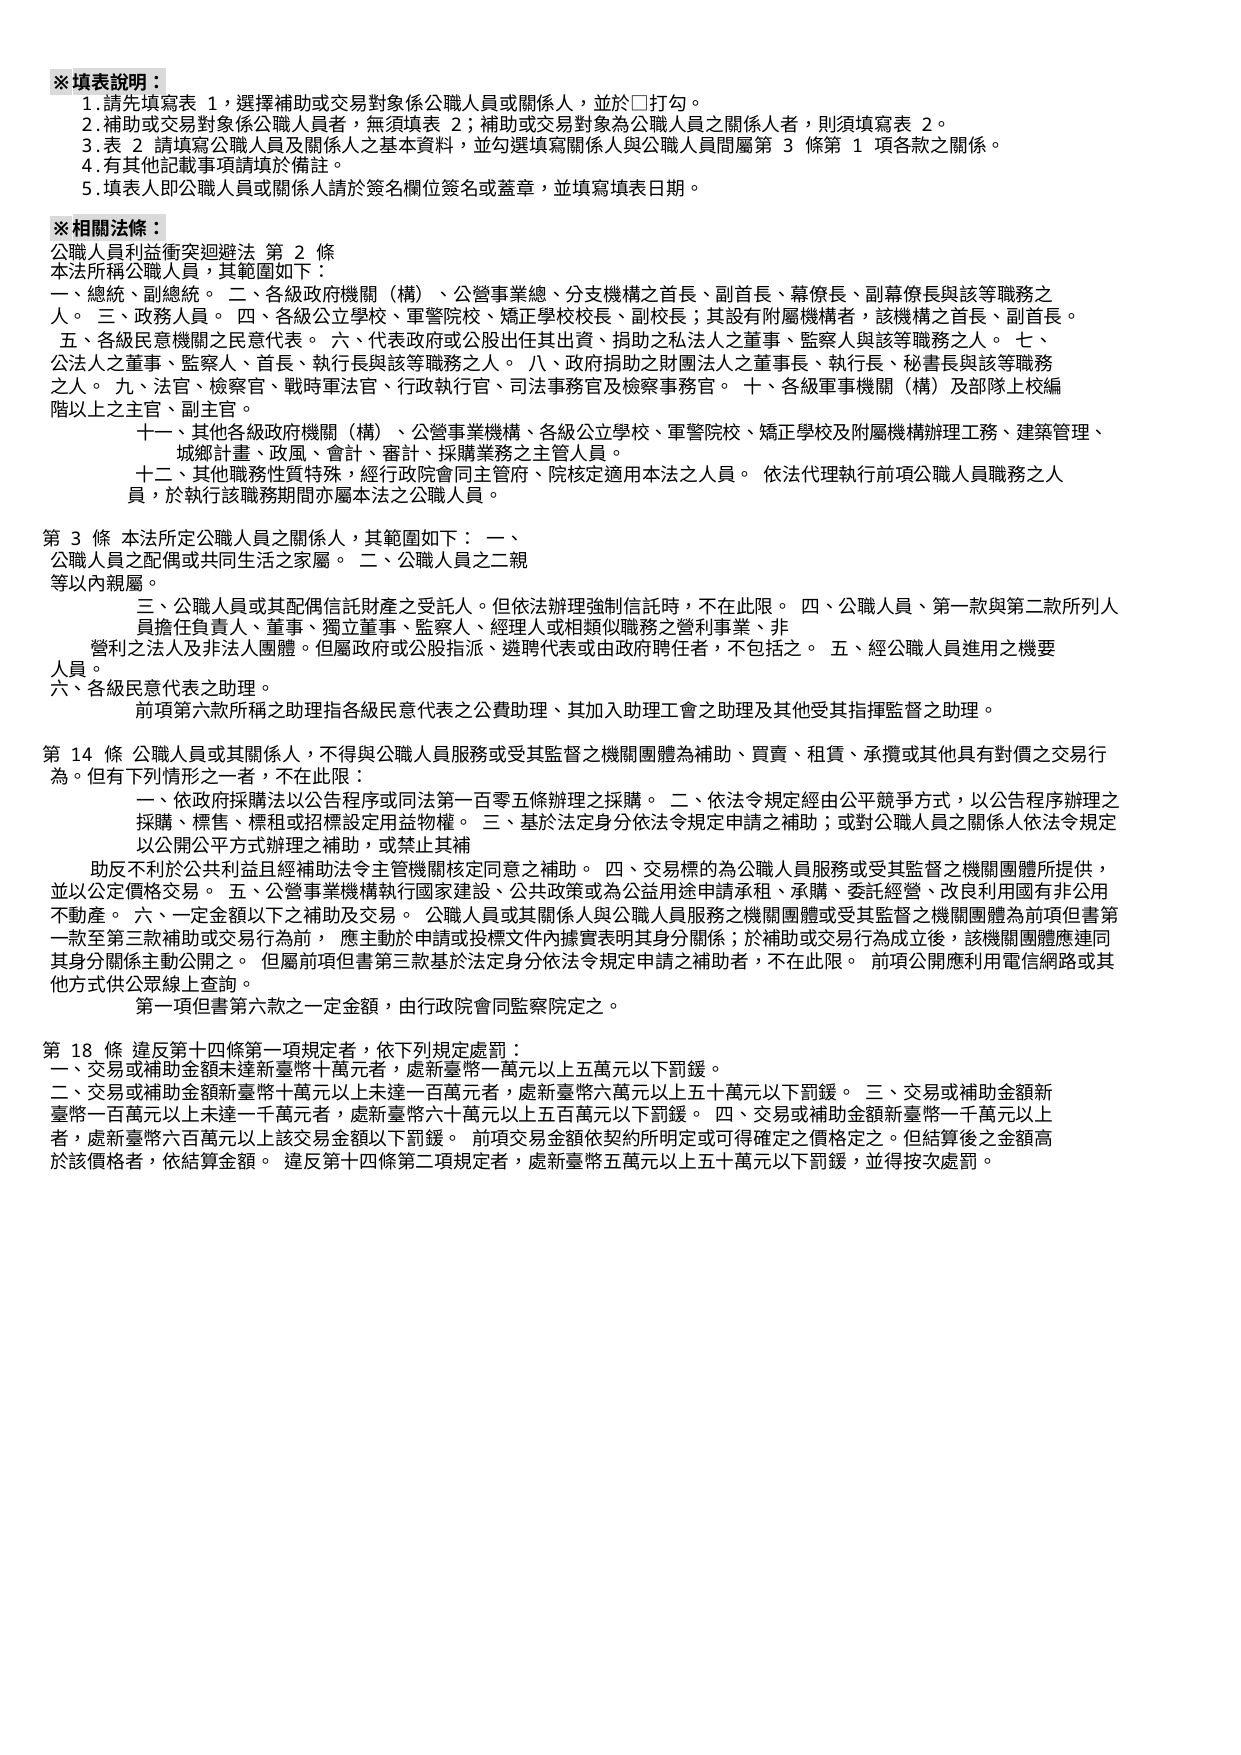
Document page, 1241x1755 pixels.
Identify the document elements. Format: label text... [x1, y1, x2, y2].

text 一、交易或補助金額未達新臺幣十萬元者，處新臺幣一萬元以上五萬元以下罰鍰。 [50, 1061, 1072, 1080]
text 2.補助或交易對象係公職人員者，無須填表 2；補助或交易對象為公職人員之關係人者，則須填寫表 2。 [81, 115, 1072, 136]
text 3.表 2 請填寫公職人員及關係人之基本資料，並勾選填寫關係人與公職人員間屬第 3 條第 1 項各款之關係。 [81, 136, 1072, 156]
text 十一、其他各級政府機關（構）、公營事業機構、各級公立學校、軍警院校、矯正學校及附屬機構辦理工務、建築管理、 城鄉計畫、政風、會計、審計、採購業務之主管人員。 [136, 423, 1126, 464]
text 助反不利於公共利益且經補助法令主管機關核定同意之補助。 四、交易標的為公職人員服務或受其監督之機關團體所提供，並以公定價格交易。 五、公營事業機構執行國家建設、公共政策或為公益用途申請承租、承購、委託經營、改良利用國有非公用不動產。 六、一定金額以下之補助及交易。 公職人員或其關係人與公職人員服務之機關團體或受其監督之機關團體為前項但書第一款至第三款補助或交易行為前， 應主動於申請或投標文件內據實表明其身分關係；於補助或交易行為成立後，該機關團體應連同其身分關係主動公開之。 但屬前項但書第三款基於法定身分依法令規定申請之補助者，不在此限。 前項公開應利用電信網路或其他方式供公眾線上查詢。 [50, 858, 1126, 997]
text 4.有其他記載事項請填於備註。 [81, 156, 1072, 177]
text 第一項但書第六款之一定金額，由行政院會同監察院定之。 [128, 997, 1072, 1018]
text 營利之法人及非法人團體。但屬政府或公股指派、遴聘代表或由政府聘任者，不包括之。 五、經公職人員進用之機要人員。 [50, 639, 1072, 680]
text 三、公職人員或其配偶信託財產之受託人。但依法辦理強制信託時，不在此限。 四、公職人員、第一款與第二款所列人員擔任負責人、董事、獨立董事、監察人、經理人或相類似職務之營利事業、非 [136, 597, 1126, 639]
text 第 18 條 違反第十四條第一項規定者，依下列規定處罰： [42, 1040, 538, 1061]
text 前項第六款所稱之助理指各級民意代表之公費助理、其加入助理工會之助理及其他受其指揮監督之助理。 [128, 699, 1072, 722]
text 二、交易或補助金額新臺幣十萬元以上未達一百萬元者，處新臺幣六萬元以上五十萬元以下罰鍰。 三、交易或補助金額新臺幣一百萬元以上未達一千萬元者，處新臺幣六十萬元以上五百萬元以下罰鍰。 四、交易或補助金額新臺幣一千萬元以上者，處新臺幣六百萬元以上該交易金額以下罰鍰。 前項交易金額依契約所明定或可得確定之價格定之。但結算後之金額高於該價格者，依結算金額。 違反第十四條第二項規定者，處新臺幣五萬元以上五十萬元以下罰鍰，並得按次處罰。 [50, 1081, 1072, 1173]
text 1.請先填寫表 1，選擇補助或交易對象係公職人員或關係人，並於□打勾。 [81, 94, 1072, 115]
text 一、依政府採購法以公告程序或同法第一百零五條辦理之採購。 二、依法令規定經由公平競爭方式，以公告程序辦理之採購、標售、標租或招標設定用益物權。 三、基於法定身分依法令規定申請之補助；或對公職人員之關係人依法令規定以公開公平方式辦理之補助，或禁止其補 [136, 789, 1126, 858]
text 十二、其他職務性質特殊，經行政院會同主管府、院核定適用本法之人員。 依法代理執行前項公職人員職務之人員，於執行該職務期間亦屬本法之公職人員。 [128, 464, 1072, 506]
text 六、各級民意代表之助理。 [50, 680, 1072, 699]
text 5.填表人即公職人員或關係人請於簽名欄位簽名或蓋章，並填寫填表日期。 [81, 177, 1072, 200]
text 第 14 條 公職人員或其關係人，不得與公職人員服務或受其監督之機關團體為補助、買賣、租賃、承攬或其他具有對價之交易行 為。但有下列情形之一者，不在此限： [42, 743, 1126, 789]
text 第 3 條 本法所定公職人員之關係人，其範圍如下： 一、公職人員之配偶或共同生活之家屬。 二、公職人員之二親等以內親屬。 [42, 527, 538, 596]
text 本法所稱公職人員，其範圍如下： [50, 263, 1072, 282]
text 一、總統、副總統。 二、各級政府機關（構）、公營事業總、分支機構之首長、副首長、幕僚長、副幕僚長與該等職務之人。 三、政務人員。 四、各級公立學校、軍警院校、矯正學校校長、副校長；其設有附屬機構者，該機構之首長、副首長。 五、各級民意機關之民意代表。 六、代表政府或公股出任其出資、捐助之私法人之董事、監察人與該等職務之人。 七、公法人之董事、監察人、首長、執行長與該等職務之人。 八、政府捐助之財團法人之董事長、執行長、秘書長與該等職務之人。 九、法官、檢察官、戰時軍法官、行政執行官、司法事務官及檢察事務官。 十、各級軍事機關（構）及部隊上校編階以上之主官、副主官。 [50, 283, 1072, 422]
subtitle ※相關法條： [50, 217, 1072, 240]
subtitle ※填表說明： [50, 71, 1072, 94]
text 公職人員利益衝突迴避法 第 2 條 [50, 242, 359, 263]
